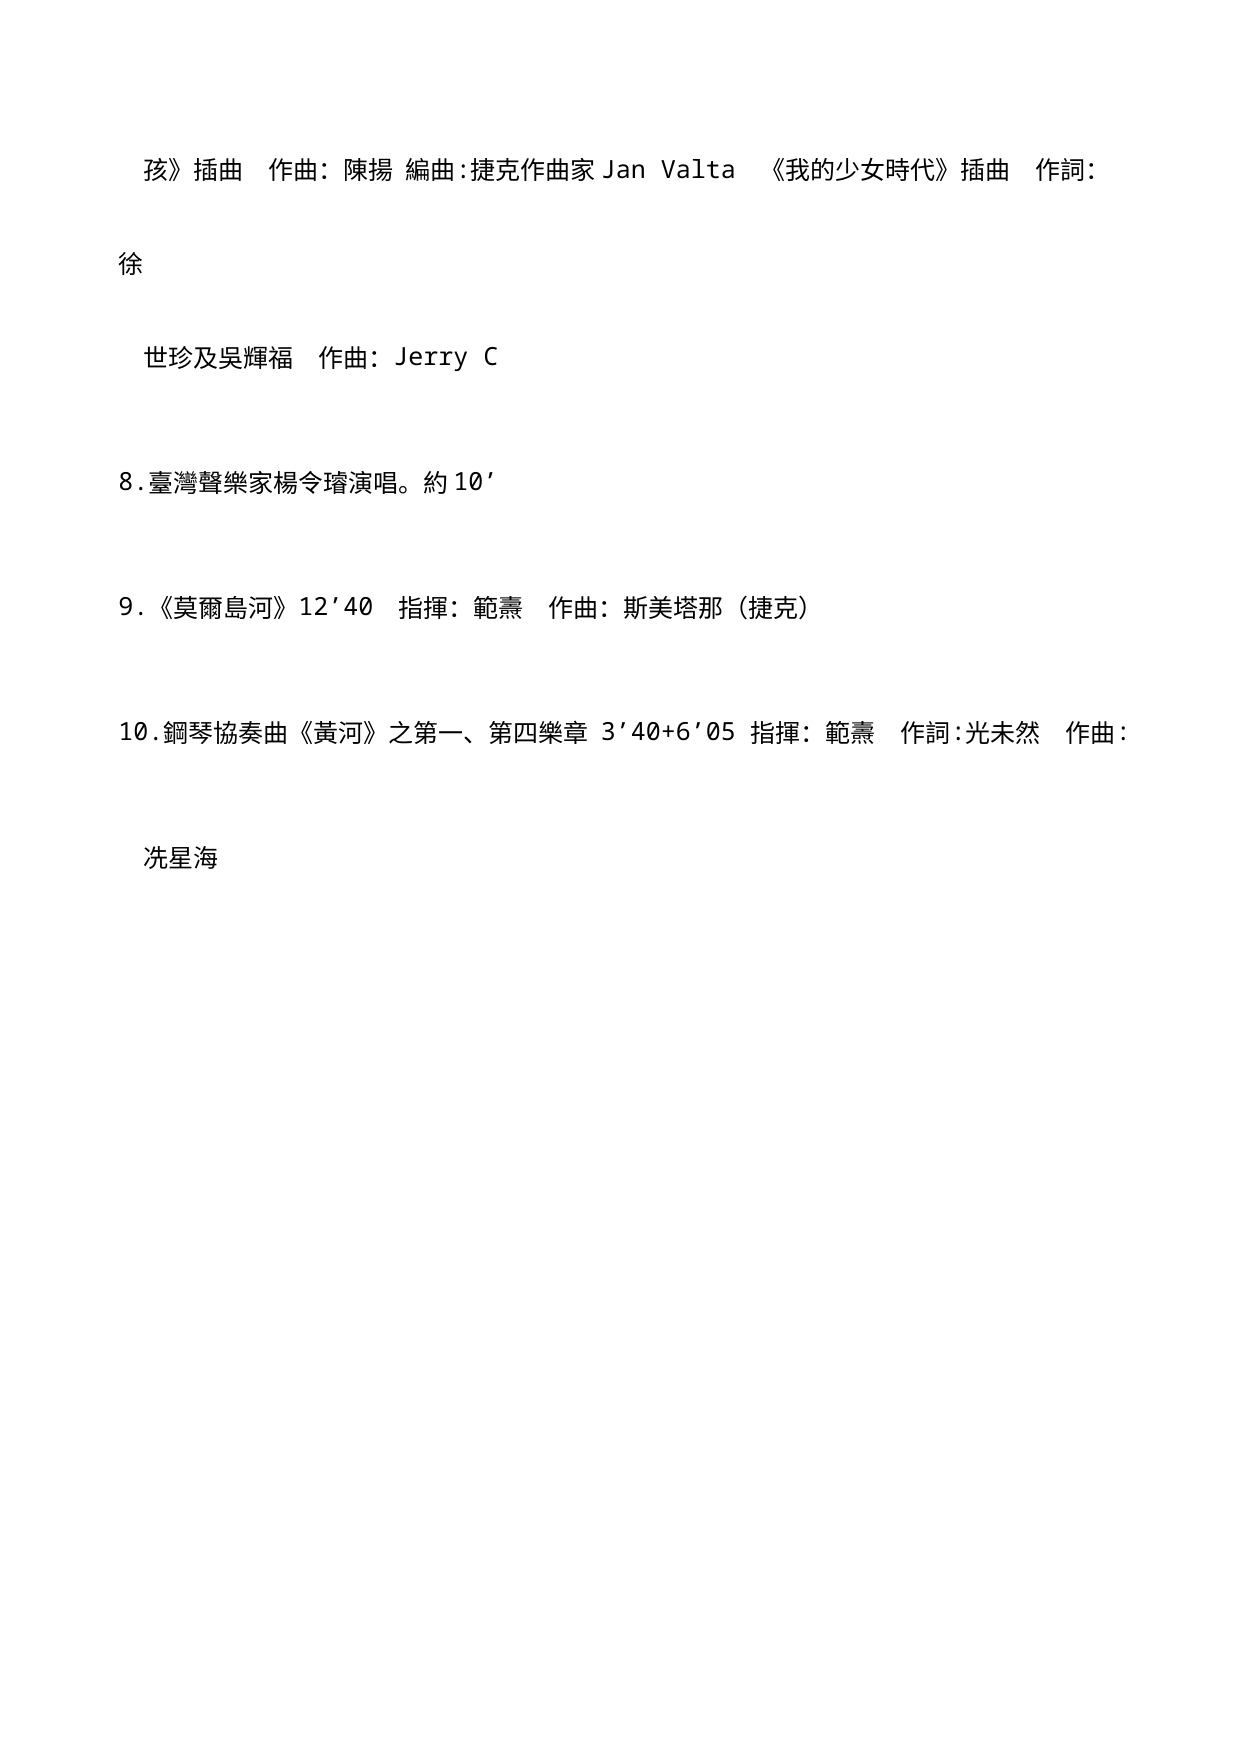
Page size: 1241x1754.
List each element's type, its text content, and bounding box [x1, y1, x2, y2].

text 冼星海 [118, 814, 1122, 877]
text 孩》插曲 作曲：陳揚 編曲:捷克作曲家Jan Valta 《我的少女時代》插曲 作詞：徐 [118, 127, 1122, 283]
text 8.臺灣聲樂家楊令璿演唱。約10’ [118, 439, 1122, 502]
text 9.《莫爾島河》12’40 指揮：範燾 作曲：斯美塔那（捷克） [118, 564, 1122, 627]
text 10.鋼琴協奏曲《黃河》之第一、第四樂章 3’40+6’05 指揮：範燾 作詞:光未然 作曲: [118, 689, 1122, 752]
text 世珍及吳輝福 作曲：Jerry C [118, 314, 1122, 377]
